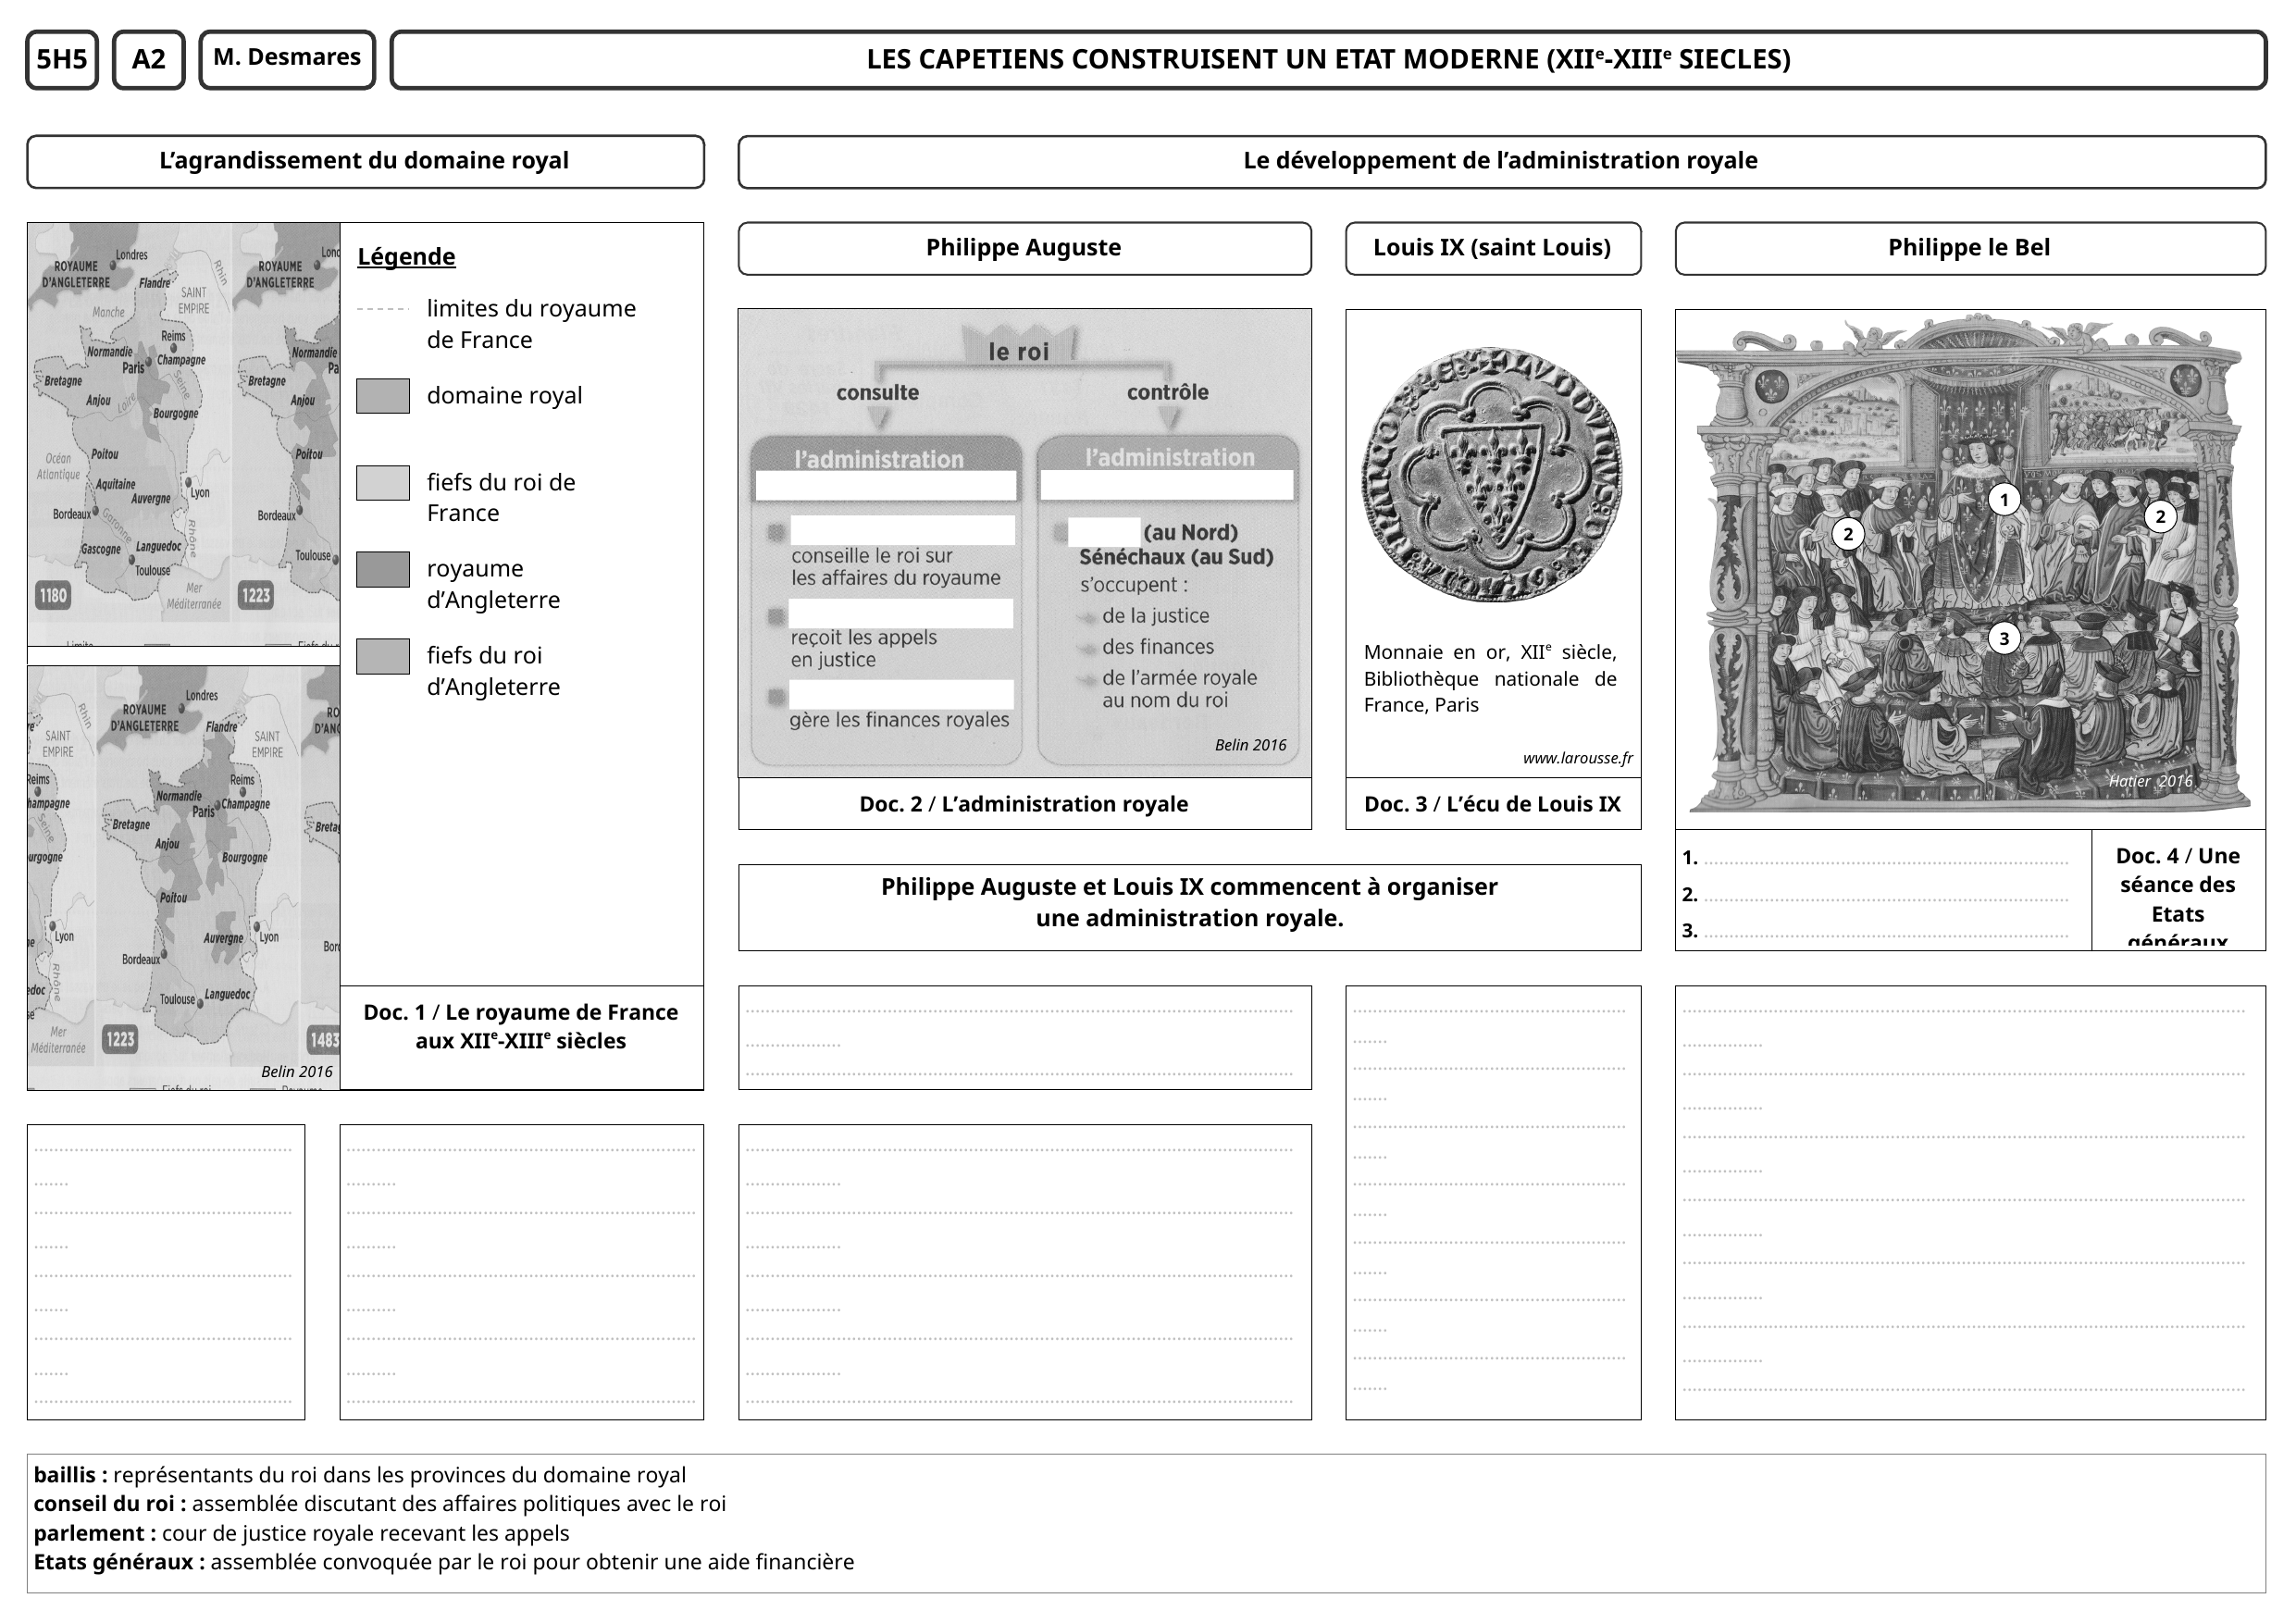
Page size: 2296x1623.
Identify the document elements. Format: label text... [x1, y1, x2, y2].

text ……………………………………………………………………………………………………………….. [745, 1194, 1306, 1257]
text ………………………………………………….. [33, 1382, 299, 1414]
text …………………………………………………….. [1352, 1165, 1635, 1223]
text ……………………………………………………………………………………………………………….. [1682, 1244, 2260, 1307]
text …………………………………………………….. [1352, 1108, 1635, 1165]
text ………………………………………………….. [33, 1319, 299, 1382]
text Etats généraux : assemblée convoquée par le roi pour obtenir une aide financière [33, 1547, 2257, 1576]
text ……………………………………………………………………………………………………………….. [1682, 1055, 2260, 1118]
text 2. ……………………………………………………………….. [1682, 873, 2091, 910]
text …………………………………………………………………….. [345, 1194, 698, 1257]
text ……………………………………………………………………………………………………………….. [745, 1055, 1306, 1084]
text 3. ……………………………………………………………….. [1682, 910, 2091, 946]
text …………………………………………………………………….. [345, 1131, 698, 1194]
text ……………………………………………………………………………………………………………….. [1682, 1307, 2260, 1370]
text conseil du roi : assemblée discutant des affaires politiques avec le roi [33, 1489, 2257, 1518]
text baillis : représentants du roi dans les provinces du domaine royal [33, 1460, 2257, 1489]
text ……………………………………………………………………………………………………………….. [745, 992, 1306, 1055]
text ……………………………………………………………………………………………………………….. [1682, 1370, 2260, 1414]
text ……………………………………………………………………………………………………………….. [1682, 992, 2260, 1055]
text Belin 2016 [1185, 735, 1287, 756]
text …………………………………………………………………….. [345, 1319, 698, 1382]
text parlement : cour de justice royale recevant les appels [33, 1518, 2257, 1547]
text …………………………………………………….. [1352, 1223, 1635, 1281]
text …………………………………………………………………….. [345, 1382, 698, 1414]
text …………………………………………………….. [1352, 1339, 1635, 1396]
text domaine royal [427, 378, 652, 410]
text ……………………………………………………………………………………………………………….. [745, 1131, 1306, 1194]
text …………………………………………………….. [1352, 1396, 1635, 1414]
text Belin 2016 [231, 1060, 332, 1082]
text 1. ……………………………………………………………….. [1682, 836, 2091, 873]
text ……………………………………………………………………………………………………………….. [745, 1257, 1306, 1319]
text ……………………………………………………………………………………………………………….. [745, 1382, 1306, 1414]
text …………………………………………………………………….. [345, 1257, 698, 1319]
text Doc. 2 / L’administration royale [745, 789, 1303, 818]
text ………………………………………………….. [33, 1257, 299, 1319]
text ……………………………………………………………………………………………………………….. [1682, 1181, 2260, 1244]
text royaume d’Angleterre [427, 552, 652, 615]
text Légende [357, 240, 582, 271]
text Doc. 1 / Le royaume de France aux XIIe-XIIIe siècles [345, 997, 696, 1055]
text une administration royale. [745, 902, 1635, 934]
text Doc. 3 / L’écu de Louis IX [1352, 789, 1632, 818]
text Philippe Auguste et Louis IX commencent à organiser [745, 871, 1635, 902]
text …………………………………………………….. [1352, 1049, 1635, 1108]
text Doc. 4 / Une séance des Etats généraux [2098, 841, 2257, 946]
text ………………………………………………….. [33, 1194, 299, 1257]
text www.larousse.fr [1495, 748, 1633, 769]
text ……………………………………………………………………………………………………………….. [745, 1319, 1306, 1382]
text …………………………………………………….. [1352, 992, 1635, 1049]
text …………………………………………………….. [1352, 1281, 1635, 1339]
text Hatier 2016 [2088, 770, 2192, 791]
text Monnaie en or, XIIe siècle, Bibliothèque nationale de France, Paris [1363, 639, 1618, 718]
text fiefs du roi de France [427, 465, 652, 528]
text ……………………………………………………………………………………………………………….. [1682, 1118, 2260, 1181]
text ………………………………………………….. [33, 1131, 299, 1194]
text limites du royaume de France [427, 292, 652, 355]
text fiefs du roi d’Angleterre [427, 639, 652, 702]
